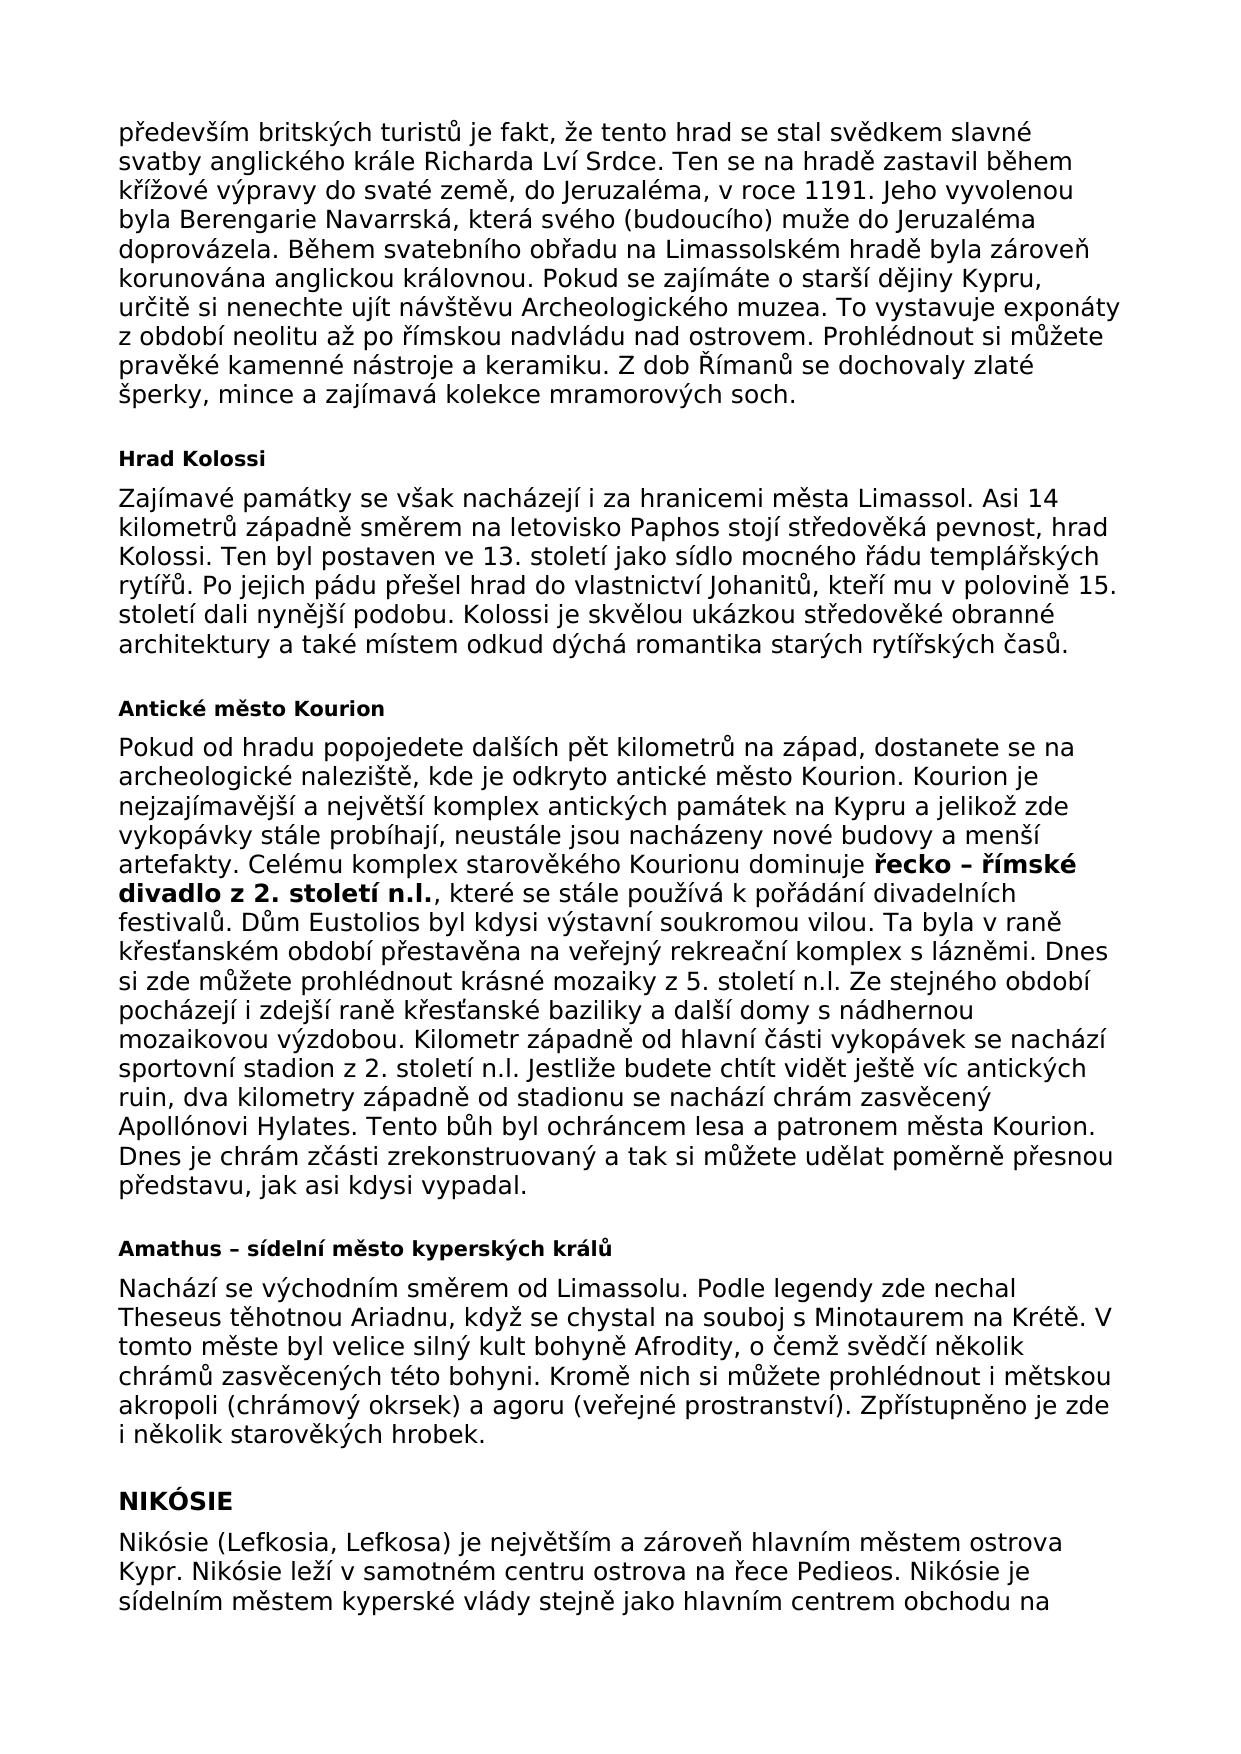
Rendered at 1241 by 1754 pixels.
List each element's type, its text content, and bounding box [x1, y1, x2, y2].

subtitle Amathus – sídelní město kyperských králů [118, 1237, 1122, 1262]
subtitle Hrad Kolossi [118, 447, 1122, 472]
text Nachází se východním směrem od Limassolu. Podle legendy zde nechal Theseus těhotnou Ariadnu, když se chystal na souboj s Minotaurem na Krétě. V tomto měste byl velice silný kult bohyně Afrodity, o čemž svědčí několik chrámů zasvěcených této bohyni. Kromě nich si můžete prohlédnout i mětskou akropoli (chrámový okrsek) a agoru (veřejné prostranství). Zpřístupněno je zde i několik starověkých hrobek. [118, 1274, 1122, 1449]
text Zajímavé památky se však nacházejí i za hranicemi města Limassol. Asi 14 kilometrů západně směrem na letovisko Paphos stojí středověká pevnost, hrad Kolossi. Ten byl postaven ve 13. století jako sídlo mocného řádu templářských rytířů. Po jejich pádu přešel hrad do vlastnictví Johanitů, kteří mu v polovině 15. století dali nynější podobu. Kolossi je skvělou ukázkou středověké obranné architektury a také místem odkud dýchá romantika starých rytířských časů. [118, 484, 1122, 659]
text Pokud od hradu popojedete dalších pět kilometrů na západ, dostanete se na archeologické naleziště, kde je odkryto antické město Kourion. Kourion je nejzajímavější a největší komplex antických památek na Kypru a jelikož zde vykopávky stále probíhají, neustále jsou nacházeny nové budovy a menší artefakty. Celému komplex starověkého Kourionu dominuje řecko – římské divadlo z 2. století n.l., které se stále používá k pořádání divadelních festivalů. Dům Eustolios byl kdysi výstavní soukromou vilou. Ta byla v raně křesťanském období přestavěna na veřejný rekreační komplex s lázněmi. Dnes si zde můžete prohlédnout krásné mozaiky z 5. století n.l. Ze stejného období pocházejí i zdejší raně křesťanské baziliky a další domy s nádhernou mozaikovou výzdobou. Kilometr západně od hlavní části vykopávek se nachází sportovní stadion z 2. století n.l. Jestliže budete chtít vidět ještě víc antických ruin, dva kilometry západně od stadionu se nachází chrám zasvěcený Apollónovi Hylates. Tento bůh byl ochráncem lesa a patronem města Kourion. Dnes je chrám zčásti zrekonstruovaný a tak si můžete udělat poměrně přesnou představu, jak asi kdysi vypadal. [118, 733, 1122, 1200]
subtitle Antické město Kourion [118, 697, 1122, 721]
text Nikósie (Lefkosia, Lefkosa) je největším a zároveň hlavním městem ostrova Kypr. Nikósie leží v samotném centru ostrova na řece Pedieos. Nikósie je sídelním městem kyperské vlády stejně jako hlavním centrem obchodu na [118, 1528, 1122, 1616]
subtitle NIKÓSIE [118, 1487, 1122, 1516]
text především britských turistů je fakt, že tento hrad se stal svědkem slavné svatby anglického krále Richarda Lví Srdce. Ten se na hradě zastavil během křížové výpravy do svaté země, do Jeruzaléma, v roce 1191. Jeho vyvolenou byla Berengarie Navarrská, která svého (budoucího) muže do Jeruzaléma doprovázela. Během svatebního obřadu na Limassolském hradě byla zároveň korunována anglickou královnou. Pokud se zajímáte o starší dějiny Kypru, určitě si nenechte ujít návštěvu Archeologického muzea. To vystavuje exponáty z období neolitu až po římskou nadvládu nad ostrovem. Prohlédnout si můžete pravěké kamenné nástroje a keramiku. Z dob Římanů se dochovaly zlaté šperky, mince a zajímavá kolekce mramorových soch. [118, 118, 1122, 410]
